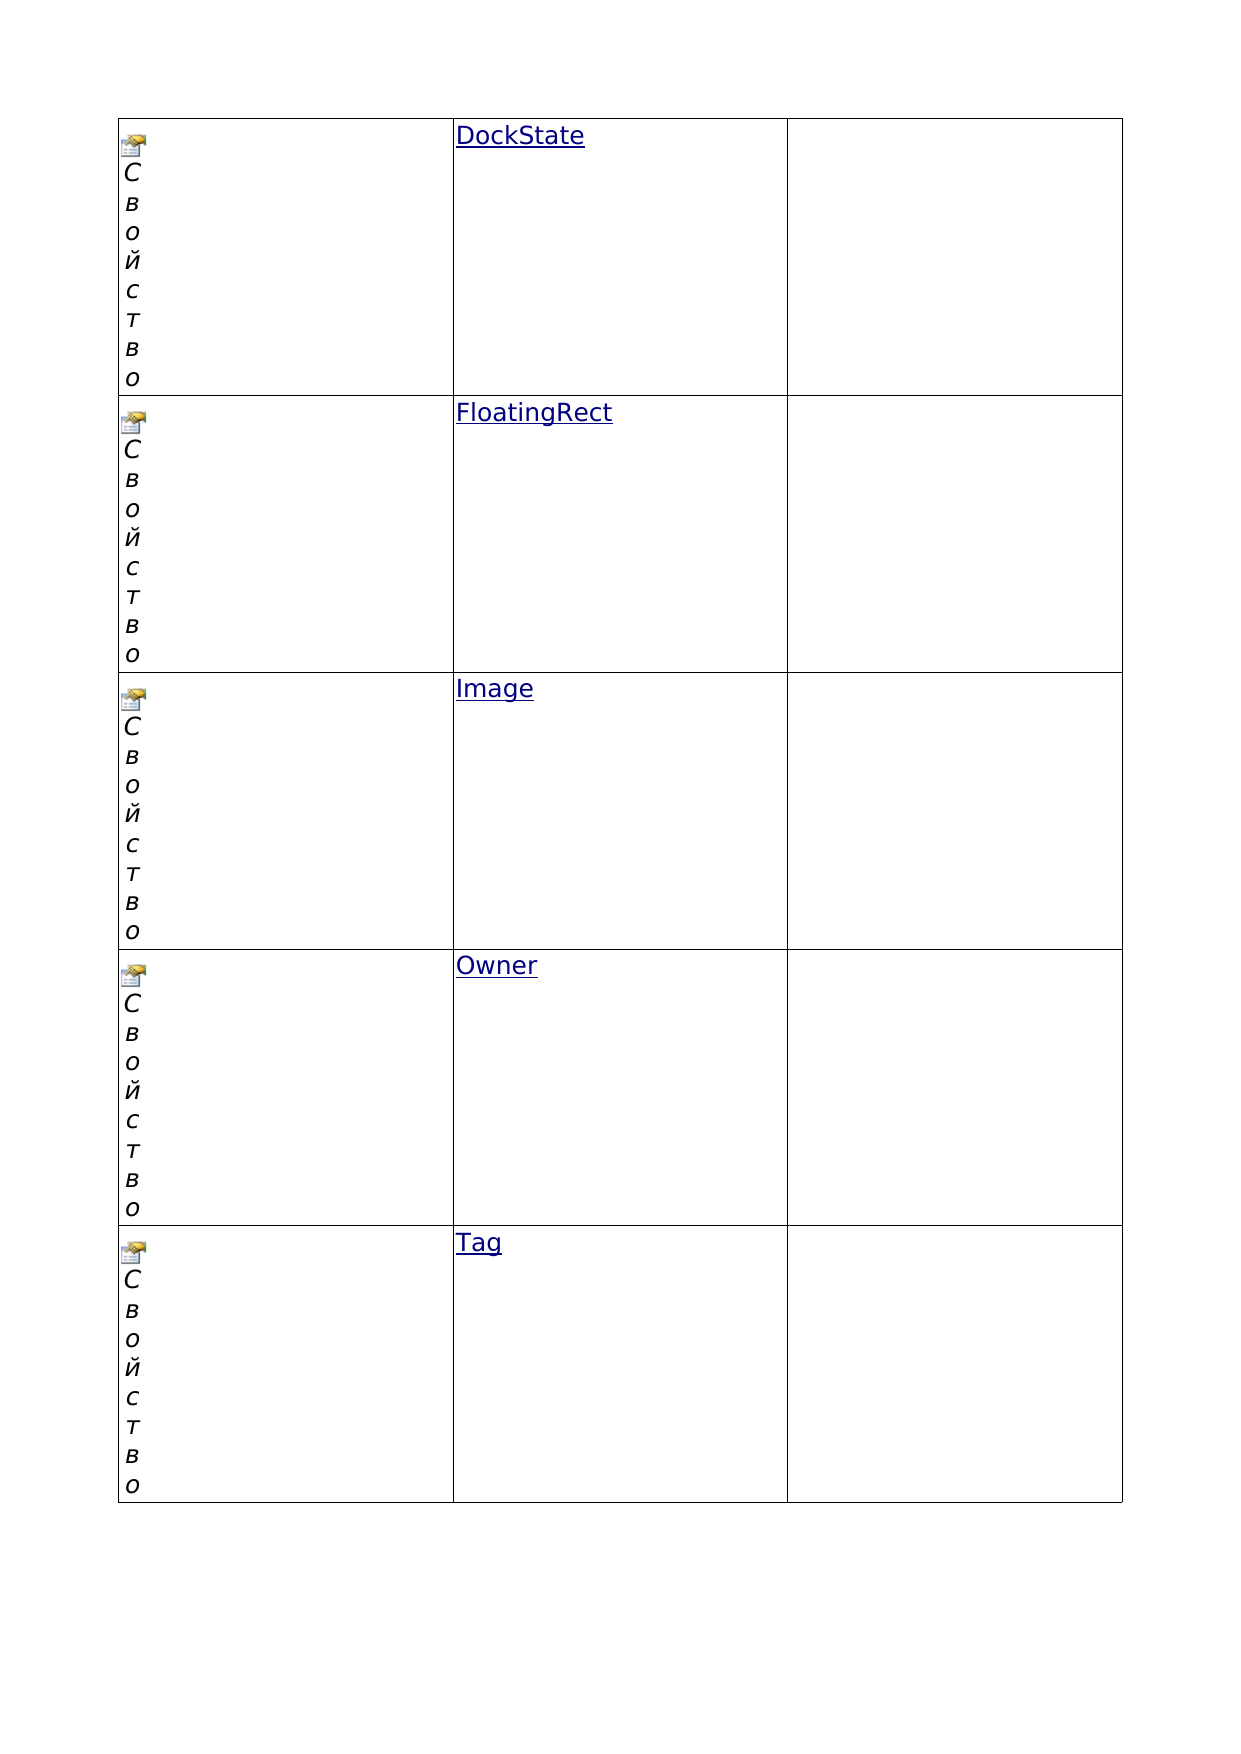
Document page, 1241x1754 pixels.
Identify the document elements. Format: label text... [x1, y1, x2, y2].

table_cell [119, 1226, 453, 1502]
table_cell Owner [454, 950, 787, 1225]
picture [121, 133, 147, 159]
table_cell [119, 396, 453, 672]
table_cell [788, 950, 1122, 1225]
picture [121, 687, 147, 713]
table_cell Image [454, 673, 787, 948]
picture [121, 1240, 147, 1266]
table_cell [119, 950, 453, 1225]
table_cell DockState [454, 119, 787, 395]
picture [121, 963, 147, 989]
table_cell [788, 119, 1122, 395]
table_cell [788, 1226, 1122, 1502]
table_cell [119, 119, 453, 395]
table_cell [788, 396, 1122, 672]
table_cell Tag [454, 1226, 787, 1502]
table_cell [119, 673, 453, 948]
picture [121, 410, 147, 436]
table_cell FloatingRect [454, 396, 787, 672]
table_cell [788, 673, 1122, 948]
